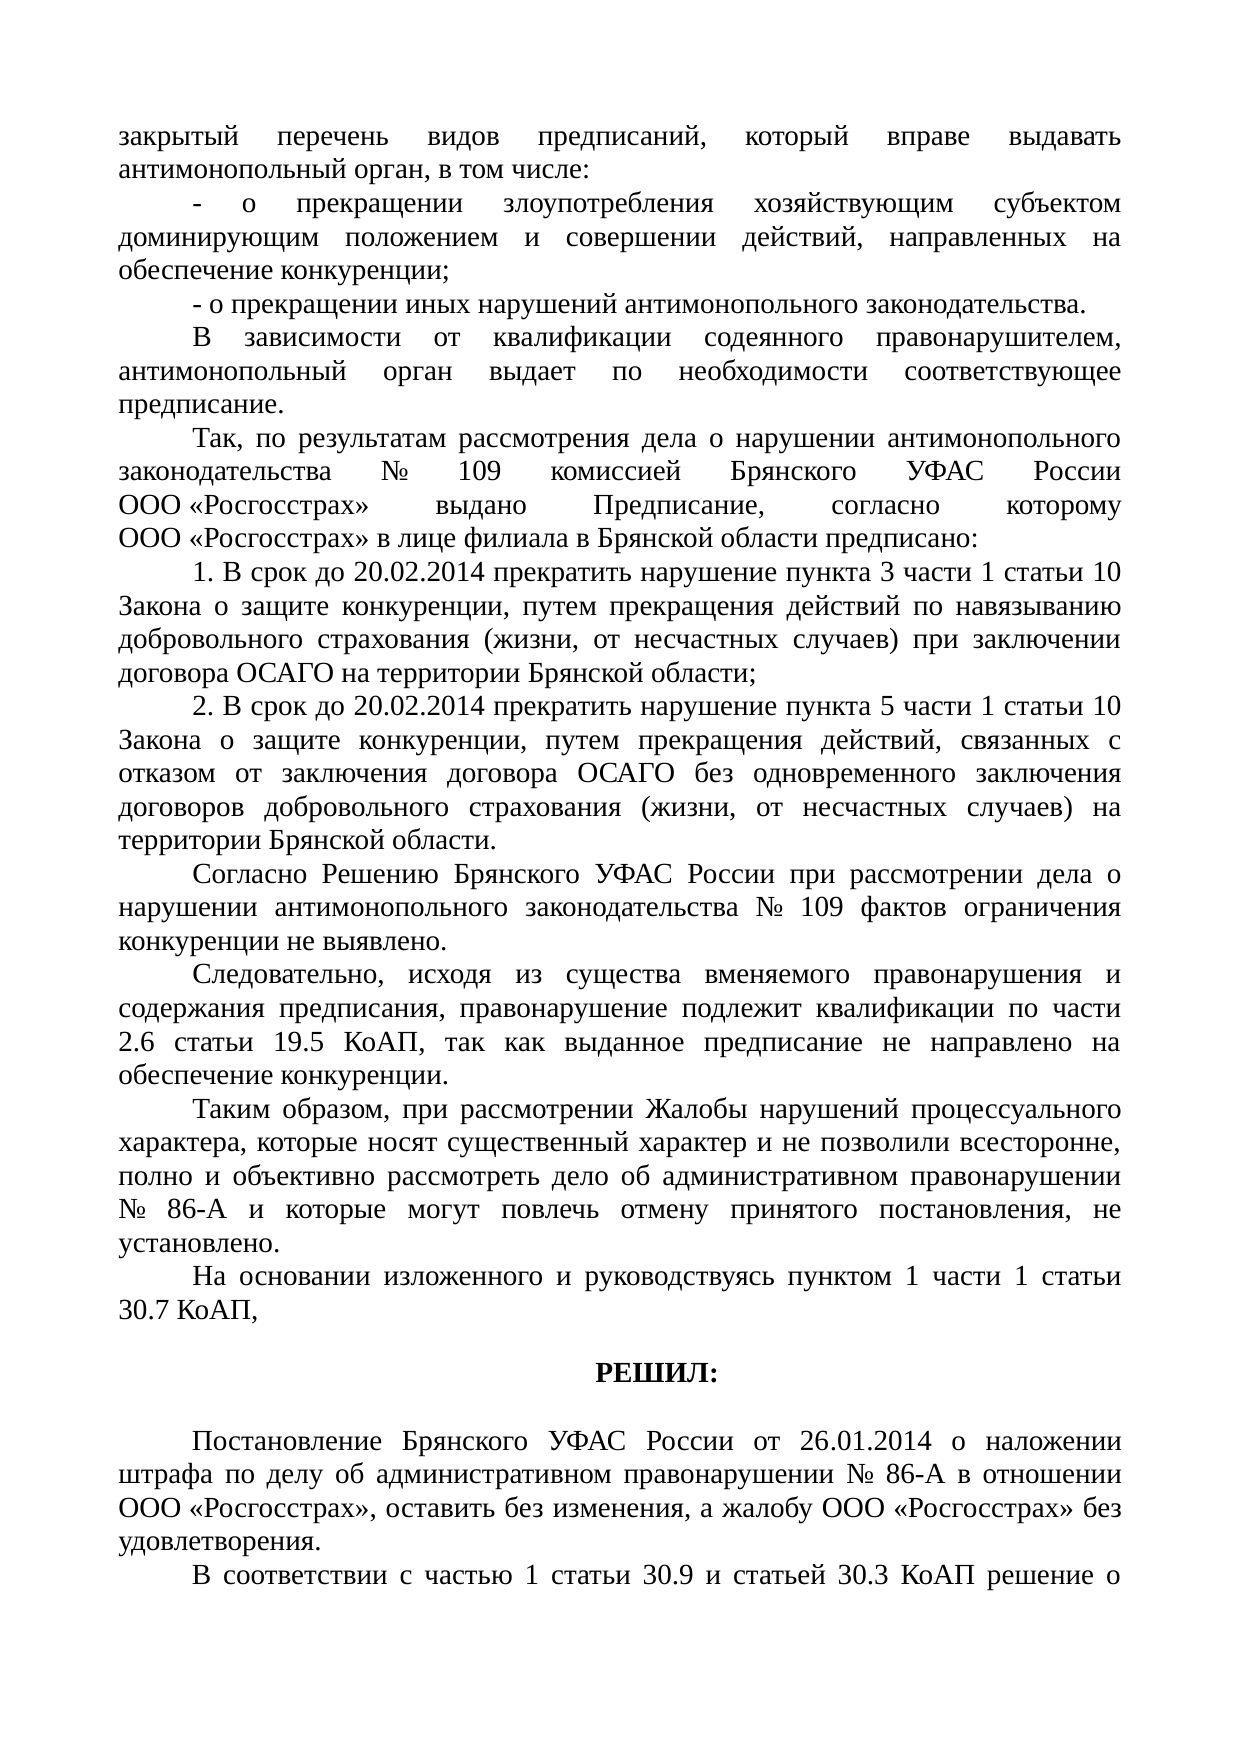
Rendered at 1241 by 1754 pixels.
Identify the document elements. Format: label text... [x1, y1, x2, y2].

text - о прекращении иных нарушений антимонопольного законодательства. [118, 286, 1122, 319]
text 2. В срок до 20.02.2014 прекратить нарушение пункта 5 части 1 статьи 10 Закона о защите конкуренции, путем прекращения действий, связанных с отказом от заключения договора ОСАГО без одновременного заключения договоров добровольного страхования (жизни, от несчастных случаев) на территории Брянской области. [118, 688, 1122, 856]
text В соответствии с частью 1 статьи 30.9 и статьей 30.3 КоАП решение о [118, 1557, 1122, 1590]
text Следовательно, исходя из существа вменяемого правонарушения и содержания предписания, правонарушение подлежит квалификации по части 2.6 статьи 19.5 КоАП, так как выданное предписание не направлено на обеспечение конкуренции. [118, 957, 1122, 1091]
text Таким образом, при рассмотрении Жалобы нарушений процессуального характера, которые носят существенный характер и не позволили всесторонне, полно и объективно рассмотреть дело об административном правонарушении № 86-А и которые могут повлечь отмену принятого постановления, не установлено. [118, 1091, 1122, 1258]
text В зависимости от квалификации содеянного правонарушителем, антимонопольный орган выдает по необходимости соответствующее предписание. [118, 319, 1122, 420]
text - о прекращении злоупотребления хозяйствующим субъектом доминирующим положением и совершении действий, направленных на обеспечение конкуренции; [118, 185, 1122, 286]
text закрытый перечень видов предписаний, который вправе выдавать антимонопольный орган, в том числе: [118, 118, 1122, 185]
text 1. В срок до 20.02.2014 прекратить нарушение пункта 3 части 1 статьи 10 Закона о защите конкуренции, путем прекращения действий по навязыванию добровольного страхования (жизни, от несчастных случаев) при заключении договора ОСАГО на территории Брянской области; [118, 554, 1122, 688]
text Постановление Брянского УФАС России от 26.01.2014 о наложении штрафа по делу об административном правонарушении № 86-А в отношении ООО «Росгосстрах», оставить без изменения, а жалобу ООО «Росгосстрах» без удовлетворения. [118, 1423, 1122, 1557]
text Так, по результатам рассмотрения дела о нарушении антимонопольного законодательства № 109 комиссией Брянского УФАС России ООО «Росгосстрах» выдано Предписание, согласно которому ООО «Росгосстрах» в лице филиала в Брянской области предписано: [118, 420, 1122, 554]
text Согласно Решению Брянского УФАС России при рассмотрении дела о нарушении антимонопольного законодательства № 109 фактов ограничения конкуренции не выявлено. [118, 856, 1122, 957]
text На основании изложенного и руководствуясь пунктом 1 части 1 статьи 30.7 КоАП, [118, 1258, 1122, 1326]
text РЕШИЛ: [118, 1356, 1122, 1389]
